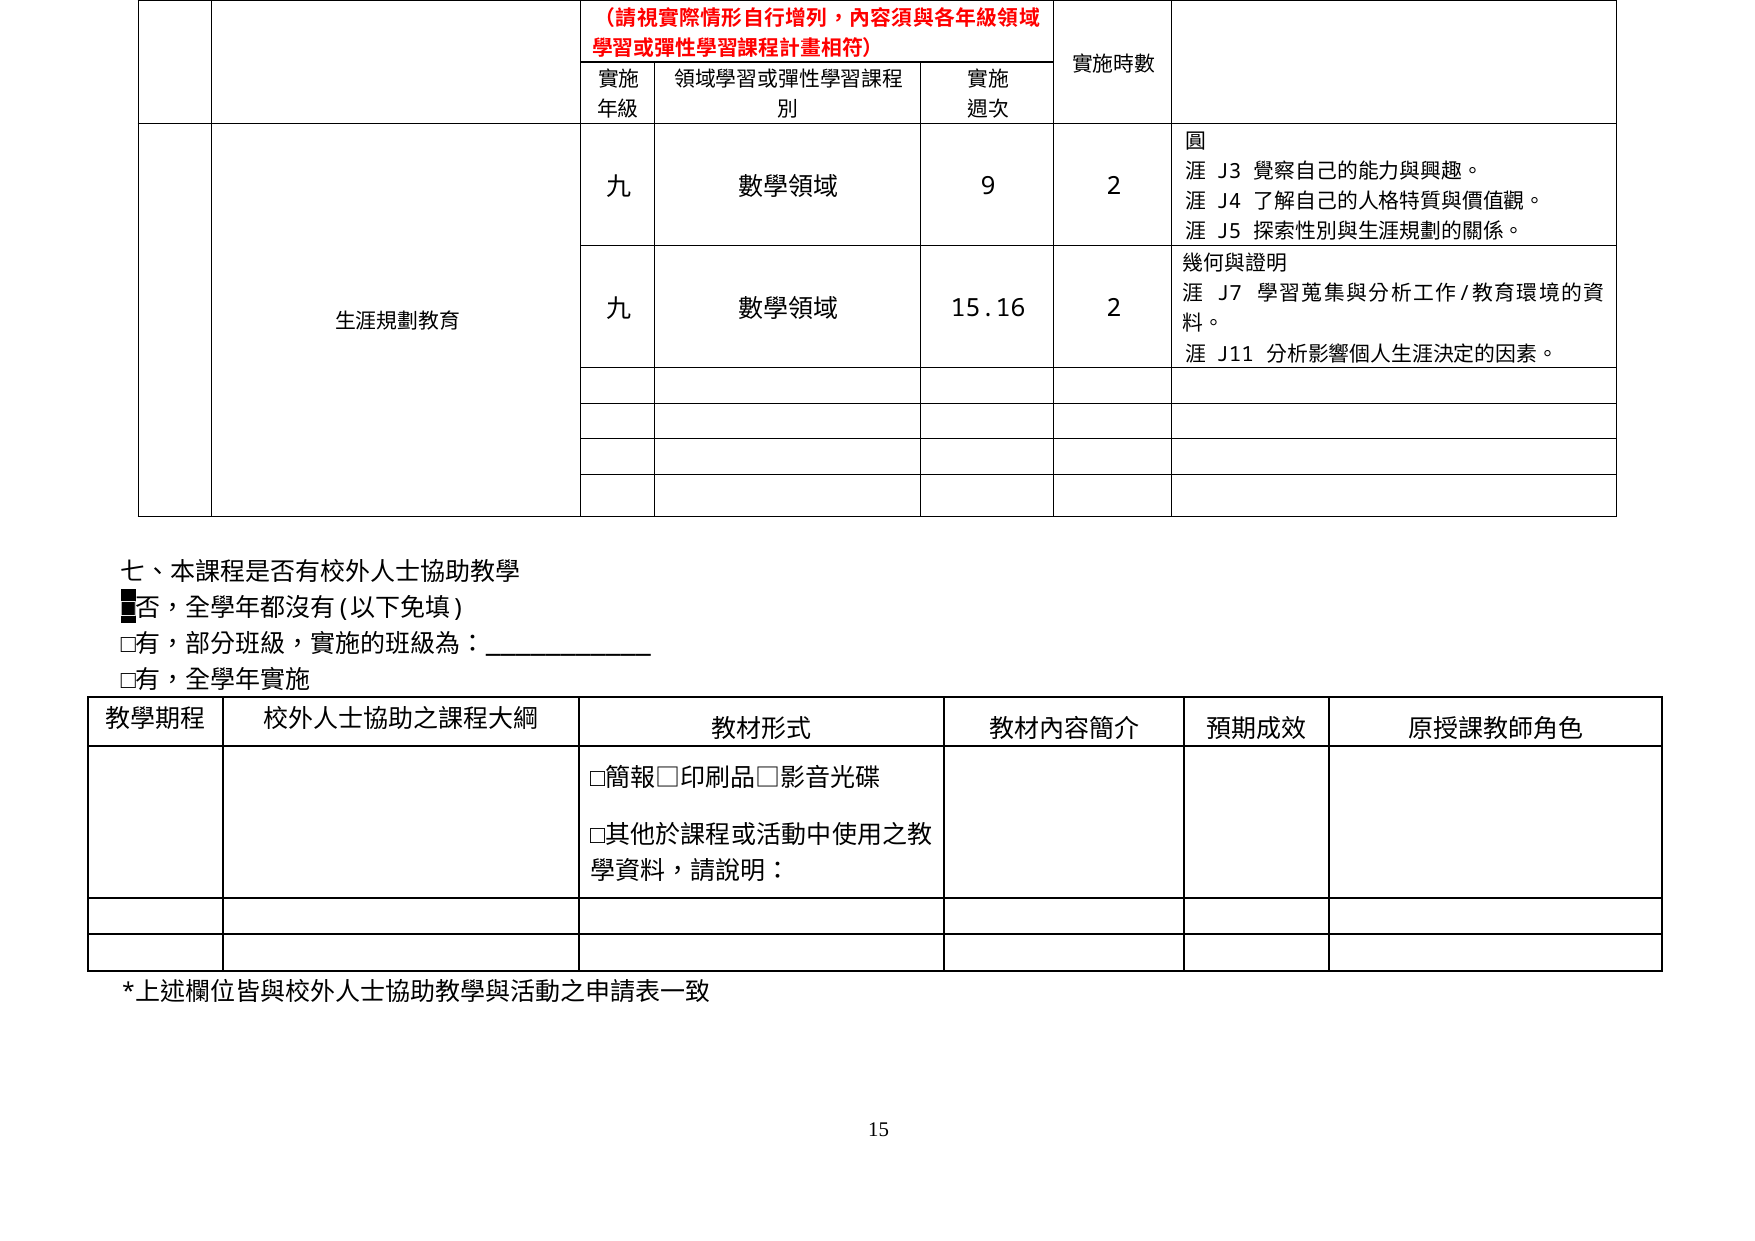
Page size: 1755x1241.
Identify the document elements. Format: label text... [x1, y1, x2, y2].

table_cell [581, 475, 654, 516]
text *上述欄位皆與校外人士協助教學與活動之申請表一致 [118, 972, 1636, 1008]
table_cell □簡報□印刷品□影音光碟 □其他於課程或活動中使用之教學資料，請說明： [580, 747, 943, 897]
table_cell [1054, 475, 1171, 516]
table_cell [1172, 404, 1616, 438]
table_cell [1185, 899, 1328, 933]
table_cell 九 [581, 124, 654, 245]
table_cell [945, 899, 1183, 933]
table_cell [581, 439, 654, 473]
table_cell 2 [1054, 246, 1171, 367]
table_cell [655, 368, 920, 403]
table_header 預期成效 [1185, 698, 1328, 745]
table_header 教學期程 [89, 698, 222, 745]
table_cell [1330, 747, 1661, 897]
table_cell [1330, 935, 1661, 969]
table_cell [945, 747, 1183, 897]
table_cell [655, 475, 920, 516]
table_cell [580, 899, 943, 933]
table_cell [1185, 935, 1328, 969]
table_cell [1172, 475, 1616, 516]
table_cell [89, 935, 222, 969]
table_cell 實施年級 [581, 63, 654, 123]
table_header [139, 1, 211, 123]
table_cell [580, 935, 943, 969]
table_cell [1054, 439, 1171, 473]
table_cell [224, 899, 578, 933]
table_cell [139, 124, 211, 516]
table_cell [1054, 368, 1171, 403]
table_cell 9 [921, 124, 1053, 245]
table_cell [921, 368, 1053, 403]
table_cell [921, 475, 1053, 516]
table_header （請視實際情形自行增列，內容須與各年級領域學習或彈性學習課程計畫相符） [581, 1, 1053, 61]
table_cell [1172, 439, 1616, 473]
table_header 教材形式 [580, 698, 943, 745]
table_cell 幾何與證明 涯 J7 學習蒐集與分析工作/教育環境的資料。 涯 J11 分析影響個人生涯決定的因素。 [1172, 246, 1616, 367]
table_cell 2 [1054, 124, 1171, 245]
text □否，全學年都沒有(以下免填) [118, 587, 1636, 623]
table_header 實施時數 [1054, 1, 1171, 123]
table_header 校外人士協助之課程大綱 [224, 698, 578, 745]
table_cell 15.16 [921, 246, 1053, 367]
text □有，全學年實施 [118, 660, 1636, 696]
table_cell [1172, 368, 1616, 403]
table_cell [224, 747, 578, 897]
table_header 教材內容簡介 [945, 698, 1183, 745]
table_header 原授課教師角色 [1330, 698, 1661, 745]
text □有，部分班級，實施的班級為：___________ [118, 623, 1636, 660]
table_cell 數學領域 [655, 246, 920, 367]
table_header [212, 1, 580, 123]
table_cell [1330, 899, 1661, 933]
table_cell [581, 368, 654, 403]
table_cell 領域學習或彈性學習課程別 [655, 63, 920, 123]
table_cell [921, 404, 1053, 438]
table_cell [945, 935, 1183, 969]
table_cell [655, 404, 920, 438]
table_cell [581, 404, 654, 438]
table_cell [1054, 404, 1171, 438]
table_cell [89, 899, 222, 933]
table_cell [89, 747, 222, 897]
table_cell [224, 935, 578, 969]
table_cell 九 [581, 246, 654, 367]
table_cell 實施 週次 [921, 63, 1053, 123]
table_cell 圓 涯 J3 覺察自己的能力與興趣。 涯 J4 了解自己的人格特質與價值觀。 涯 J5 探索性別與生涯規劃的關係。 [1172, 124, 1616, 245]
table_cell 數學領域 [655, 124, 920, 245]
table_cell [1185, 747, 1328, 897]
table_header [1172, 1, 1616, 123]
table_cell [655, 439, 920, 473]
table_cell [921, 439, 1053, 473]
text 七、本課程是否有校外人士協助教學 [118, 551, 1636, 587]
table_cell 生涯規劃教育 [212, 124, 580, 516]
